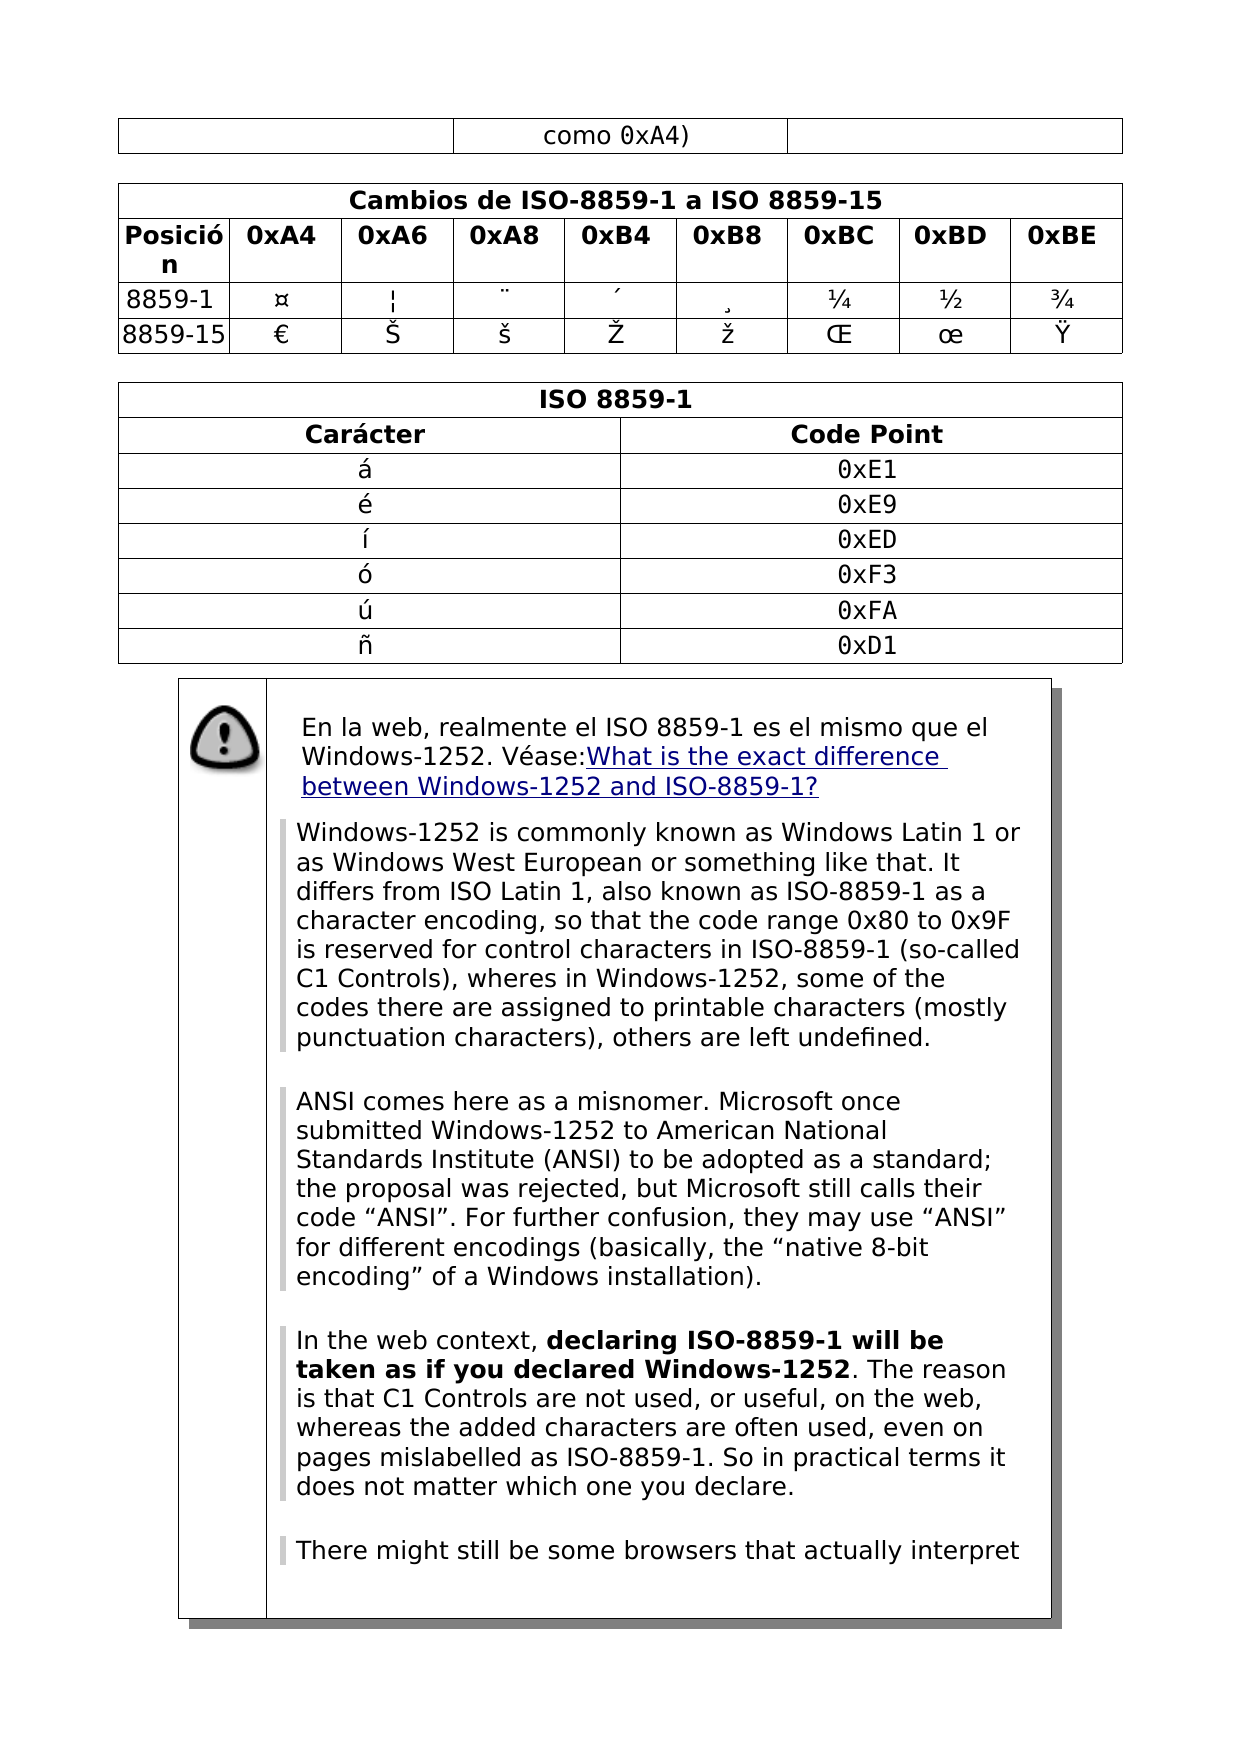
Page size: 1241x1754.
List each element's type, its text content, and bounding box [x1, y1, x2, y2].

table_cell Posición [119, 219, 229, 282]
table_cell ¸ [677, 283, 787, 317]
table_cell como 0xA4) [454, 119, 787, 153]
table_cell 8859-15 [119, 319, 229, 352]
table_header In the web context, declaring ISO-8859-1 will be taken as if you declared Windows-1252. The reason is that C1 Controls are not used, or useful, on the web, whereas the added characters are often used, even on pages mislabelled as ISO-8859-1. So in practical terms it does not matter which one you declare. [286, 1326, 1033, 1501]
table_cell 8859-1 [119, 283, 229, 317]
table_cell 0xA6 [342, 219, 453, 282]
table_cell é [119, 489, 620, 523]
table_cell 0xF3 [621, 559, 1122, 593]
table_cell 0xB4 [565, 219, 676, 282]
table_cell Œ [788, 319, 899, 352]
table_cell € [230, 319, 341, 352]
table_header Windows-1252 is commonly known as Windows Latin 1 or as Windows West European or something like that. It differs from ISO Latin 1, also known as ISO-8859-1 as a character encoding, so that the code range 0x80 to 0x9F is reserved for control characters in ISO-8859-1 (so-called C1 Controls), wheres in Windows-1252, some of the codes there are assigned to printable characters (mostly punctuation characters), others are left undefined. [286, 819, 1033, 1052]
table_cell 0xBC [788, 219, 899, 282]
table_header ISO 8859-1 [119, 383, 1122, 417]
table_cell œ [900, 319, 1010, 352]
table_cell ¼ [788, 283, 899, 317]
table_cell 0xE9 [621, 489, 1122, 523]
picture [190, 701, 266, 777]
table_cell ž [677, 319, 787, 352]
table_cell ú [119, 594, 620, 628]
table_cell Code Point [621, 418, 1122, 452]
table_cell 0xA8 [454, 219, 564, 282]
table_cell ¨ [454, 283, 564, 317]
table_header Cambios de ISO-8859-1 a ISO 8859-15 [119, 184, 1122, 218]
table_cell í [119, 524, 620, 558]
table_cell Š [342, 319, 453, 352]
table_header ANSI comes here as a misnomer. Microsoft once submitted Windows-1252 to American National Standards Institute (ANSI) to be adopted as a standard; the proposal was rejected, but Microsoft still calls their code “ANSI”. For further confusion, they may use “ANSI” for different encodings (basically, the “native 8-bit encoding” of a Windows installation). [286, 1087, 1033, 1291]
table_cell š [454, 319, 564, 352]
table_cell á [119, 454, 620, 487]
table_cell 0xE1 [621, 454, 1122, 487]
table_cell ½ [900, 283, 1010, 317]
table_cell Ÿ [1011, 319, 1122, 352]
table_cell 0xFA [621, 594, 1122, 628]
table_header [179, 679, 266, 1618]
table_cell ó [119, 559, 620, 593]
table_cell 0xBE [1011, 219, 1122, 282]
table_header En la web, realmente el ISO 8859-1 es el mismo que el Windows-1252. Véase:What is the exact difference between Windows-1252 and ISO-8859-1? [267, 679, 1051, 1618]
table_header There might still be some browsers that actually interpret [286, 1536, 1033, 1565]
table_cell [119, 119, 453, 153]
table_cell ñ [119, 629, 620, 663]
table_cell 0xED [621, 524, 1122, 558]
table_cell ´ [565, 283, 676, 317]
table_cell ¤ [230, 283, 341, 317]
table_cell ¦ [342, 283, 453, 317]
table_cell Ž [565, 319, 676, 352]
table_cell 0xB8 [677, 219, 787, 282]
table_cell 0xD1 [621, 629, 1122, 663]
table_cell [788, 119, 1122, 153]
table_cell ¾ [1011, 283, 1122, 317]
table_cell 0xA4 [230, 219, 341, 282]
table_cell Carácter [119, 418, 620, 452]
table_cell 0xBD [900, 219, 1010, 282]
